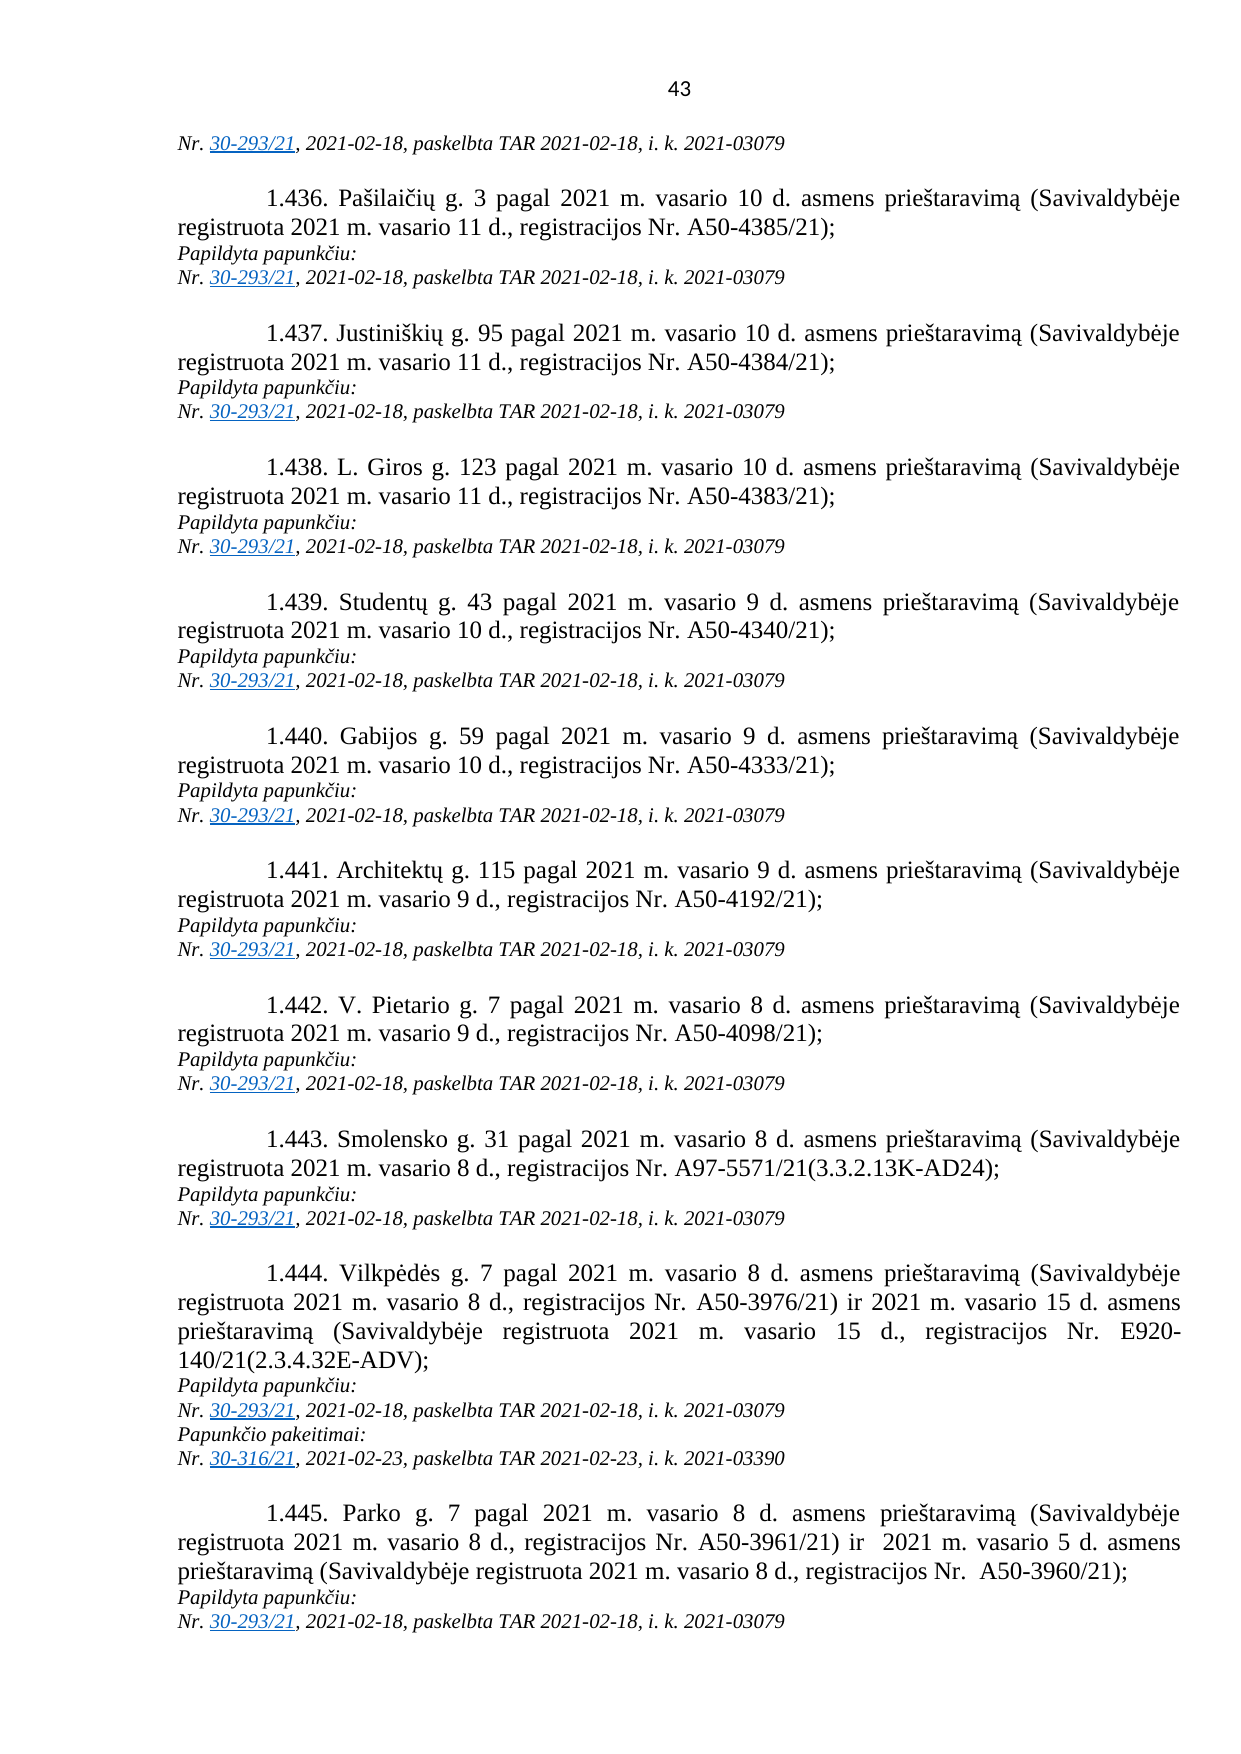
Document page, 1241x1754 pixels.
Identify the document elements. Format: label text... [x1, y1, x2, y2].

text Nr. 30-316/21, 2021-02-23, paskelbta TAR 2021-02-23, i. k. 2021-03390 [177, 1446, 1181, 1470]
text 1.445. Parko g. 7 pagal 2021 m. vasario 8 d. asmens prieštaravimą (Savivaldybėje registruota 2021 m. vasario 8 d., registracijos Nr. A50-3961/21) ir 2021 m. vasario 5 d. asmens prieštaravimą (Savivaldybėje registruota 2021 m. vasario 8 d., registracijos Nr. A50-3960/21); [177, 1498, 1181, 1585]
text Papildyta papunkčiu: [177, 375, 1181, 399]
text Nr. 30-293/21, 2021-02-18, paskelbta TAR 2021-02-18, i. k. 2021-03079 [177, 668, 1181, 692]
text Papildyta papunkčiu: [177, 241, 1181, 265]
text 1.442. V. Pietario g. 7 pagal 2021 m. vasario 8 d. asmens prieštaravimą (Savivaldybėje registruota 2021 m. vasario 9 d., registracijos Nr. A50-4098/21); [177, 990, 1181, 1047]
text 1.438. L. Giros g. 123 pagal 2021 m. vasario 10 d. asmens prieštaravimą (Savivaldybėje registruota 2021 m. vasario 11 d., registracijos Nr. A50-4383/21); [177, 452, 1181, 510]
text Papildyta papunkčiu: [177, 1373, 1181, 1397]
text Papildyta papunkčiu: [177, 1182, 1181, 1206]
text 1.440. Gabijos g. 59 pagal 2021 m. vasario 9 d. asmens prieštaravimą (Savivaldybėje registruota 2021 m. vasario 10 d., registracijos Nr. A50-4333/21); [177, 721, 1181, 778]
text Papildyta papunkčiu: [177, 1047, 1181, 1071]
text Papildyta papunkčiu: [177, 510, 1181, 534]
text Nr. 30-293/21, 2021-02-18, paskelbta TAR 2021-02-18, i. k. 2021-03079 [177, 1609, 1181, 1633]
text 1.444. Vilkpėdės g. 7 pagal 2021 m. vasario 8 d. asmens prieštaravimą (Savivaldybėje registruota 2021 m. vasario 8 d., registracijos Nr. A50-3976/21) ir 2021 m. vasario 15 d. asmens prieštaravimą (Savivaldybėje registruota 2021 m. vasario 15 d., registracijos Nr. E920-140/21(2.3.4.32E-ADV); [177, 1258, 1181, 1373]
text 1.443. Smolensko g. 31 pagal 2021 m. vasario 8 d. asmens prieštaravimą (Savivaldybėje registruota 2021 m. vasario 8 d., registracijos Nr. A97-5571/21(3.3.2.13K-AD24); [177, 1124, 1181, 1182]
text Papildyta papunkčiu: [177, 1585, 1181, 1609]
text Nr. 30-293/21, 2021-02-18, paskelbta TAR 2021-02-18, i. k. 2021-03079 [177, 399, 1181, 423]
text 1.437. Justiniškių g. 95 pagal 2021 m. vasario 10 d. asmens prieštaravimą (Savivaldybėje registruota 2021 m. vasario 11 d., registracijos Nr. A50-4384/21); [177, 318, 1181, 375]
text Nr. 30-293/21, 2021-02-18, paskelbta TAR 2021-02-18, i. k. 2021-03079 [177, 1071, 1181, 1095]
text Nr. 30-293/21, 2021-02-18, paskelbta TAR 2021-02-18, i. k. 2021-03079 [177, 937, 1181, 961]
text Nr. 30-293/21, 2021-02-18, paskelbta TAR 2021-02-18, i. k. 2021-03079 [177, 131, 1181, 155]
text Nr. 30-293/21, 2021-02-18, paskelbta TAR 2021-02-18, i. k. 2021-03079 [177, 265, 1181, 289]
text Nr. 30-293/21, 2021-02-18, paskelbta TAR 2021-02-18, i. k. 2021-03079 [177, 534, 1181, 558]
text Papildyta papunkčiu: [177, 913, 1181, 937]
text Nr. 30-293/21, 2021-02-18, paskelbta TAR 2021-02-18, i. k. 2021-03079 [177, 1206, 1181, 1230]
text 1.436. Pašilaičių g. 3 pagal 2021 m. vasario 10 d. asmens prieštaravimą (Savivaldybėje registruota 2021 m. vasario 11 d., registracijos Nr. A50-4385/21); [177, 183, 1181, 241]
text Nr. 30-293/21, 2021-02-18, paskelbta TAR 2021-02-18, i. k. 2021-03079 [177, 802, 1181, 827]
text Papunkčio pakeitimai: [177, 1422, 1181, 1446]
text Papildyta papunkčiu: [177, 644, 1181, 668]
text 1.441. Architektų g. 115 pagal 2021 m. vasario 9 d. asmens prieštaravimą (Savivaldybėje registruota 2021 m. vasario 9 d., registracijos Nr. A50-4192/21); [177, 855, 1181, 913]
text 1.439. Studentų g. 43 pagal 2021 m. vasario 9 d. asmens prieštaravimą (Savivaldybėje registruota 2021 m. vasario 10 d., registracijos Nr. A50-4340/21); [177, 587, 1181, 644]
text Nr. 30-293/21, 2021-02-18, paskelbta TAR 2021-02-18, i. k. 2021-03079 [177, 1397, 1181, 1422]
text Papildyta papunkčiu: [177, 778, 1181, 802]
